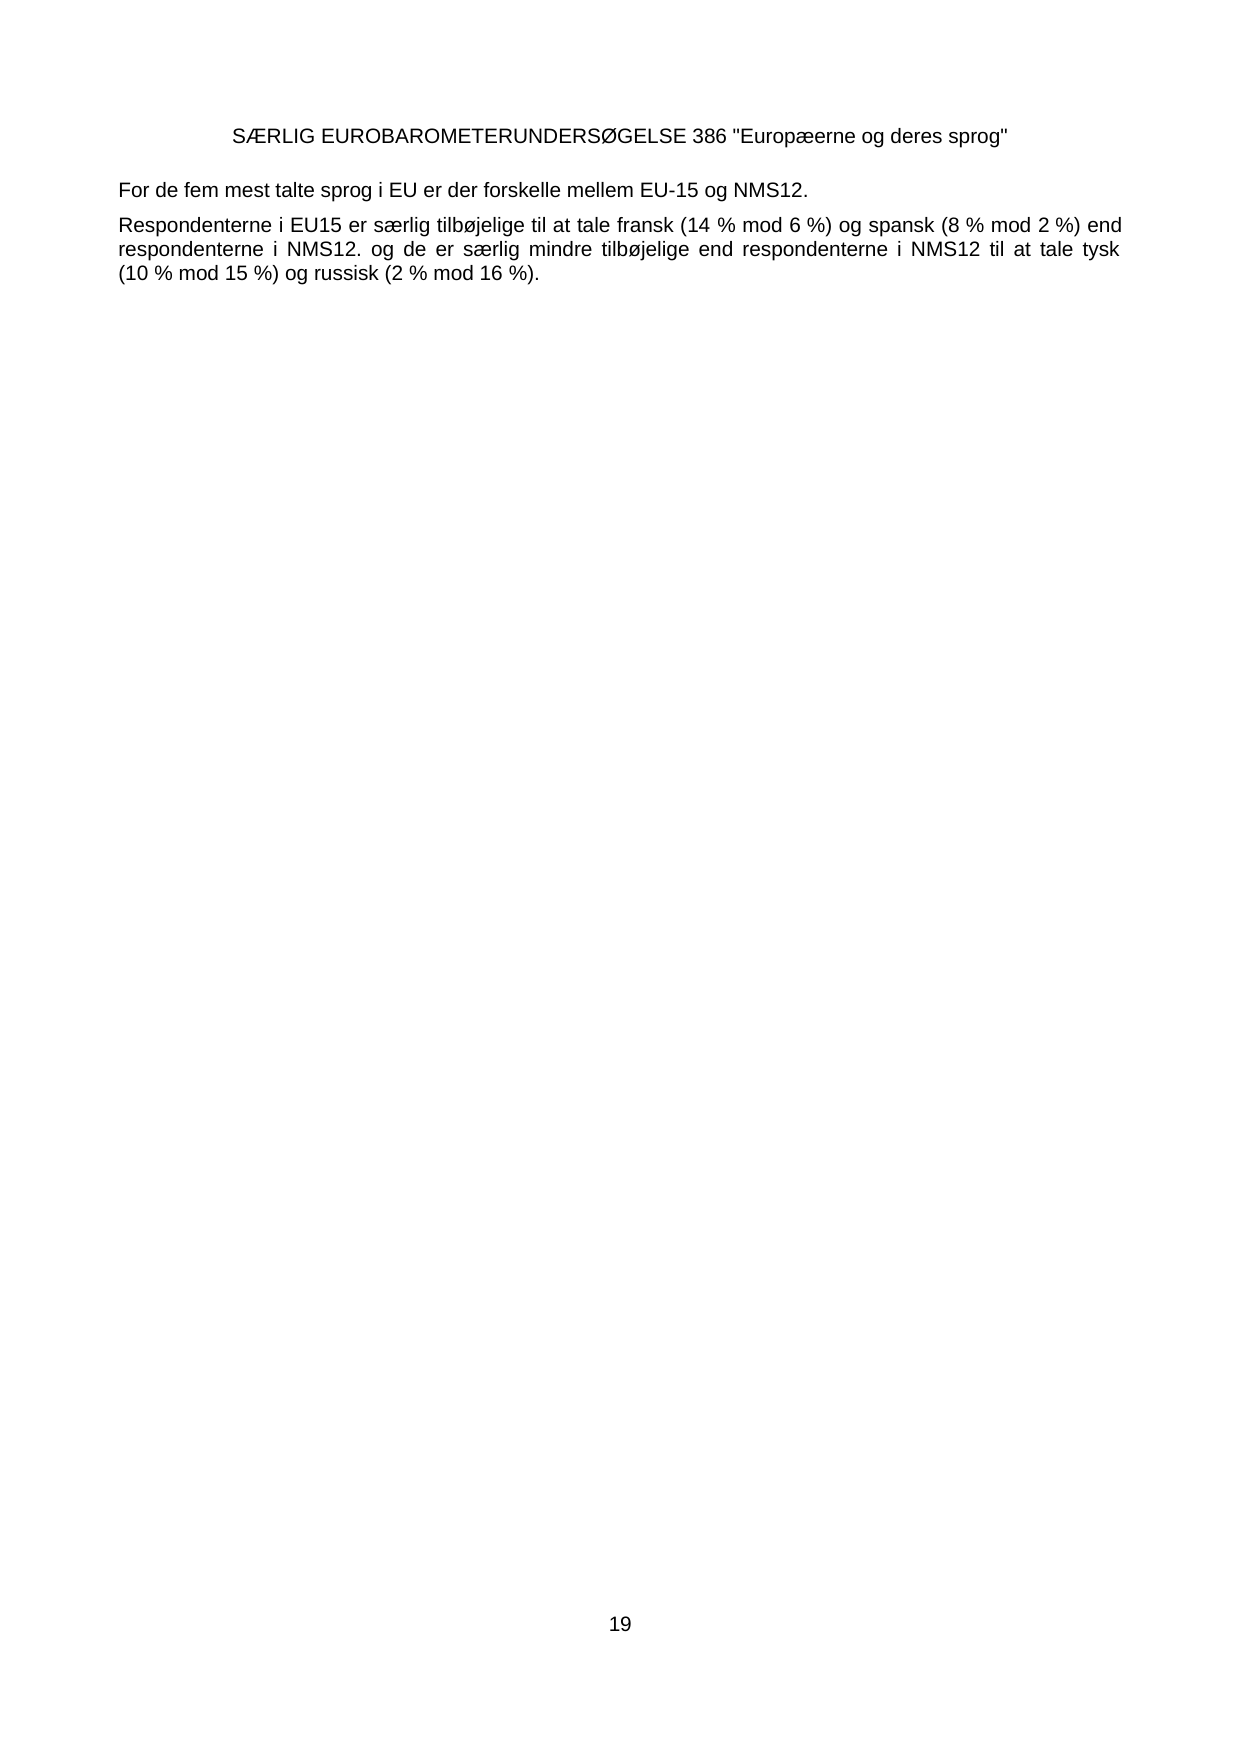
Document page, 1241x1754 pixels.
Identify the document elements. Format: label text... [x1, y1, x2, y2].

text For de fem mest talte sprog i EU er der forskelle mellem EU-15 og NMS12. [118, 177, 1122, 201]
text Respondenterne i EU15 er særlig tilbøjelige til at tale fransk (14 % mod 6 %) og spansk (8 % mod 2 %) end respondenterne i NMS12. og de er særlig mindre tilbøjelige end respondenterne i NMS12 til at tale tysk (10 % mod 15 %) og russisk (2 % mod 16 %). [118, 213, 1122, 285]
